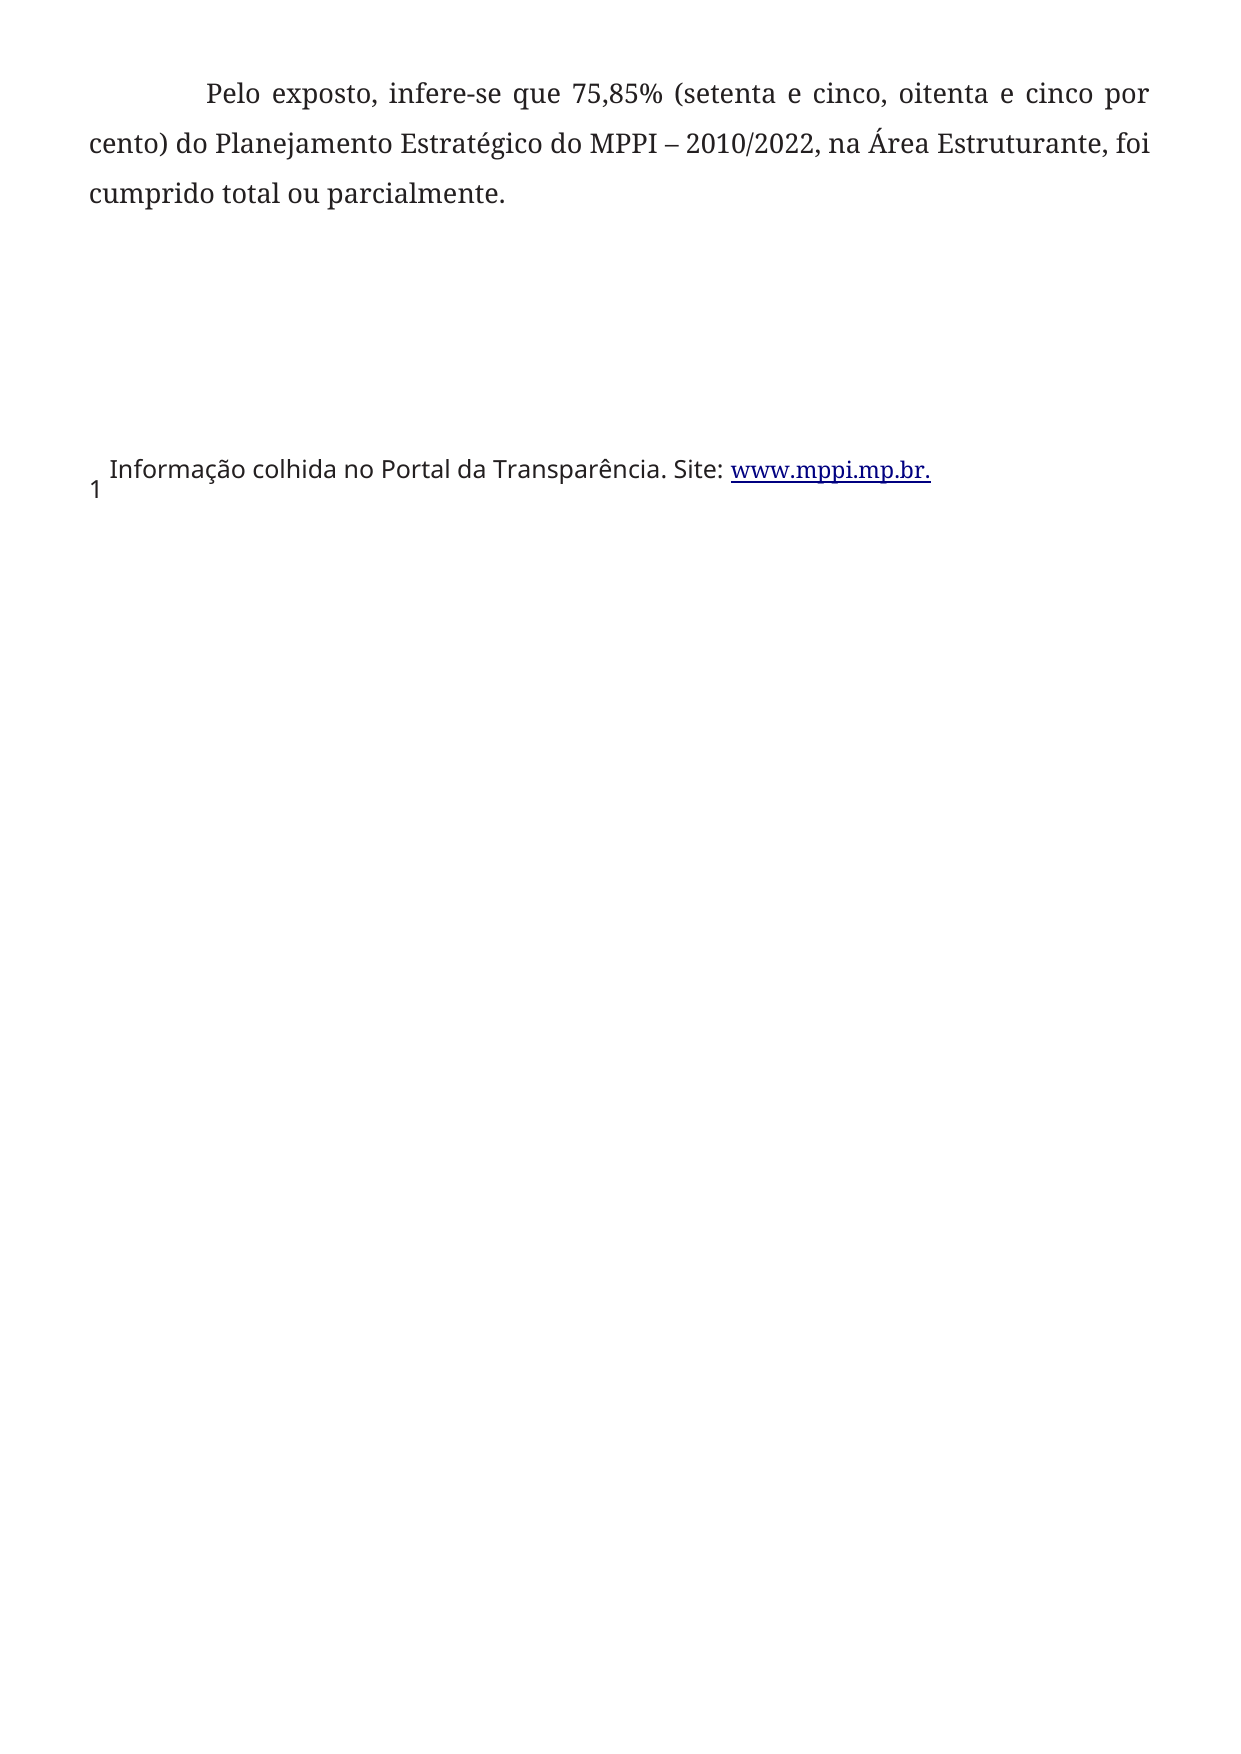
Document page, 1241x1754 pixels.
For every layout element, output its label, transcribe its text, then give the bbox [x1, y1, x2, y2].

text Pelo exposto, infere-se que 75,85% (setenta e cinco, oitenta e cinco por cento) do Planejamento Estratégico do MPPI – 2010/2022, na Área Estruturante, foi cumprido total ou parcialmente. [88, 75, 1152, 211]
text 1 Informação colhida no Portal da Transparência. Site: www.mppi.mp.br. [88, 452, 1240, 506]
